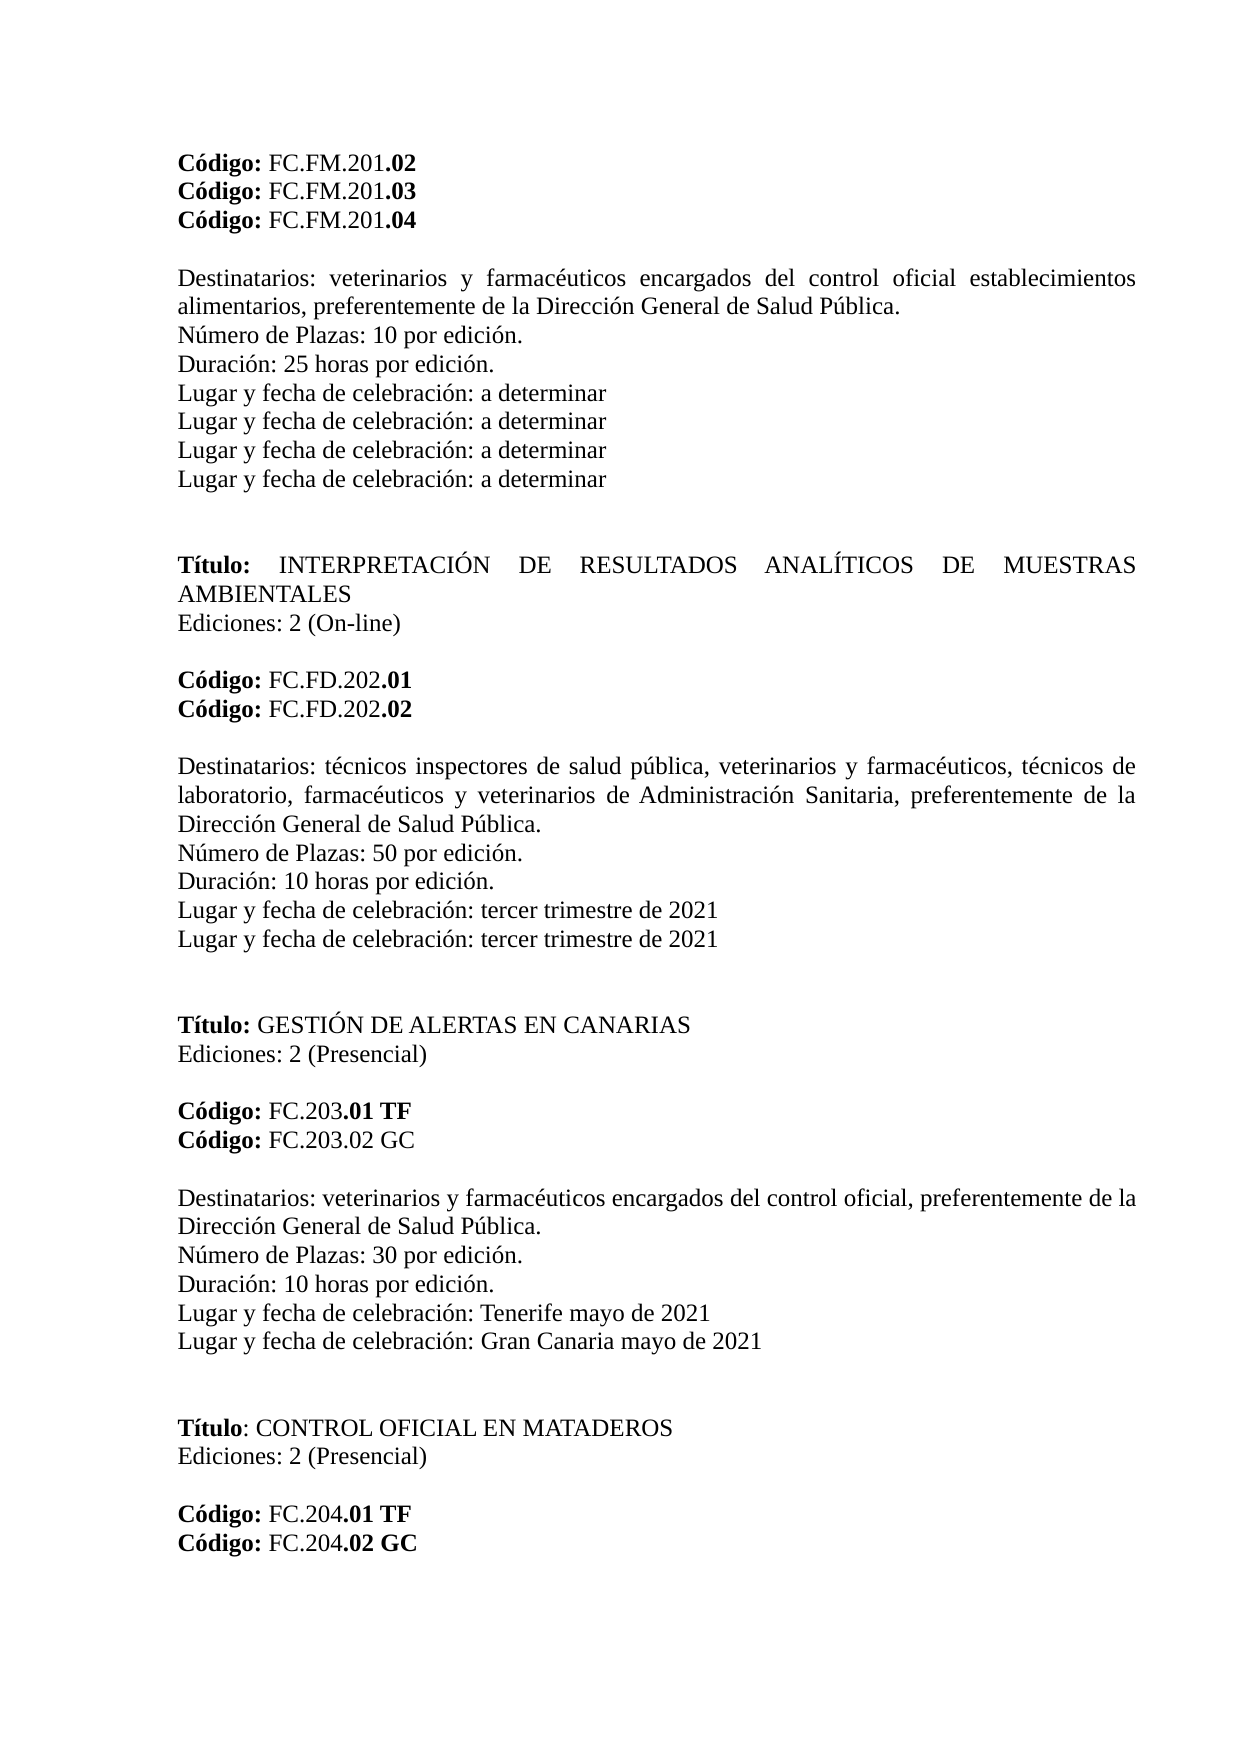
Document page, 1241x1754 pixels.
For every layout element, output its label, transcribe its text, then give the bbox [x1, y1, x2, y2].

text Lugar y fecha de celebración: a determinar [177, 435, 1137, 464]
text Código: FC.FD.202.01 [177, 665, 1137, 694]
text Lugar y fecha de celebración: a determinar [177, 378, 1137, 406]
text Destinatarios: veterinarios y farmacéuticos encargados del control oficial, preferentemente de la Dirección General de Salud Pública. [177, 1183, 1137, 1240]
text Código: FC.203.01 TF [177, 1096, 1137, 1125]
text Código: FC.204.02 GC [177, 1528, 1137, 1556]
text Ediciones: 2 (Presencial) [177, 1441, 1137, 1470]
text Duración: 25 horas por edición. [177, 349, 1137, 378]
text Lugar y fecha de celebración: a determinar [177, 406, 1137, 435]
text Título: GESTIÓN DE ALERTAS EN CANARIAS [177, 1010, 1137, 1039]
text Duración: 10 horas por edición. [177, 866, 1137, 895]
text Destinatarios: técnicos inspectores de salud pública, veterinarios y farmacéuticos, técnicos de laboratorio, farmacéuticos y veterinarios de Administración Sanitaria, preferentemente de la Dirección General de Salud Pública. [177, 751, 1137, 838]
text Lugar y fecha de celebración: Tenerife mayo de 2021 [177, 1298, 1137, 1326]
text Lugar y fecha de celebración: Gran Canaria mayo de 2021 [177, 1326, 1137, 1355]
text Título: CONTROL OFICIAL EN MATADEROS [177, 1413, 1137, 1441]
text Lugar y fecha de celebración: a determinar [177, 464, 1137, 493]
text Duración: 10 horas por edición. [177, 1269, 1137, 1298]
text Código: FC.FM.201.02 [177, 148, 1137, 176]
text Ediciones: 2 (On-line) [177, 608, 1137, 636]
text Código: FC.204.01 TF [177, 1499, 1137, 1528]
text Ediciones: 2 (Presencial) [177, 1039, 1137, 1068]
text Código: FC.FM.201.03 [177, 176, 1137, 205]
text Número de Plazas: 50 por edición. [177, 838, 1137, 866]
text Lugar y fecha de celebración: tercer trimestre de 2021 [177, 924, 1137, 953]
text Destinatarios: veterinarios y farmacéuticos encargados del control oficial establecimientos alimentarios, preferentemente de la Dirección General de Salud Pública. [177, 263, 1137, 320]
text Código: FC.203.02 GC [177, 1125, 1137, 1154]
text Código: FC.FD.202.02 [177, 694, 1137, 723]
text Número de Plazas: 10 por edición. [177, 320, 1137, 349]
text Número de Plazas: 30 por edición. [177, 1240, 1137, 1269]
text Título: INTERPRETACIÓN DE RESULTADOS ANALÍTICOS DE MUESTRAS AMBIENTALES [177, 550, 1137, 608]
text Lugar y fecha de celebración: tercer trimestre de 2021 [177, 895, 1137, 924]
text Código: FC.FM.201.04 [177, 205, 1137, 234]
